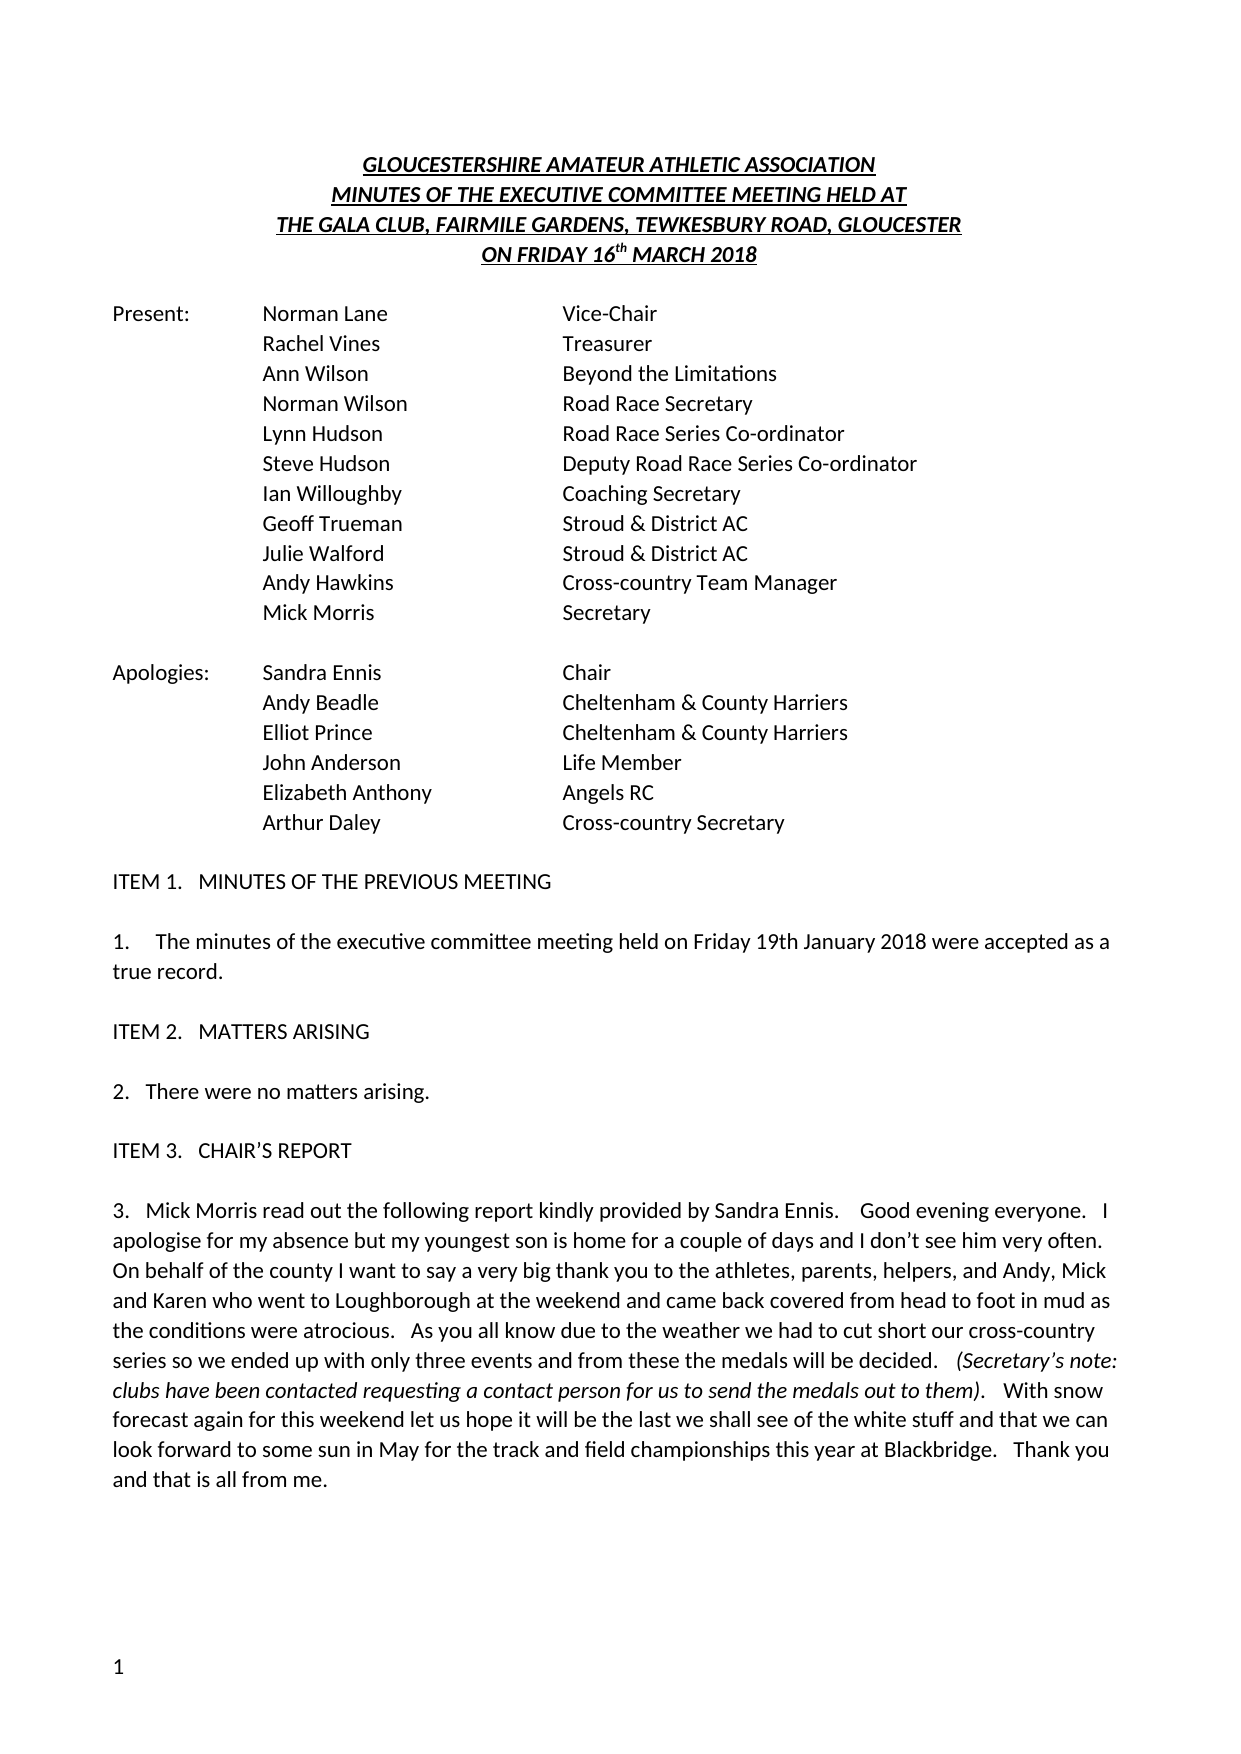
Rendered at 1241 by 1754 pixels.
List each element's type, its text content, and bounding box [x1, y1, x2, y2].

text ITEM 1. MINUTES OF THE PREVIOUS MEETING [112, 867, 1128, 896]
text Rachel Vines Treasurer [112, 329, 1128, 357]
text John Anderson Life Member [112, 748, 1128, 776]
text ON FRIDAY 16th MARCH 2018 [112, 240, 1128, 268]
text Elliot Prince Cheltenham & County Harriers [112, 718, 1128, 746]
text Andy Beadle Cheltenham & County Harriers [187, 688, 1128, 716]
text Apologies: Sandra Ennis Chair [112, 658, 1128, 686]
text Steve Hudson Deputy Road Race Series Co-ordinator [112, 449, 1128, 477]
text 1. The minutes of the executive committee meeting held on Friday 19th January 2018 were accepted as a true record. [112, 927, 1128, 985]
text 2. There were no matters arising. [112, 1077, 1128, 1105]
text Mick Morris Secretary [112, 598, 1128, 626]
text Arthur Daley Cross-country Secretary [112, 808, 1128, 836]
text MINUTES OF THE EXECUTIVE COMMITTEE MEETING HELD AT [112, 180, 1128, 208]
text Present: Norman Lane Vice-Chair [112, 299, 1128, 327]
text Lynn Hudson Road Race Series Co-ordinator [112, 419, 1128, 447]
text THE GALA CLUB, FAIRMILE GARDENS, TEWKESBURY ROAD, GLOUCESTER [112, 210, 1128, 238]
text 3. Mick Morris read out the following report kindly provided by Sandra Ennis. Good evening everyone. I apologise for my absence but my youngest son is home for a couple of days and I don’t see him very often. On behalf of the county I want to say a very big thank you to the athletes, parents, helpers, and Andy, Mick and Karen who went to Loughborough at the weekend and came back covered from head to foot in mud as the conditions were atrocious. As you all know due to the weather we had to cut short our cross-country series so we ended up with only three events and from these the medals will be decided. (Secretary’s note: clubs have been contacted requesting a contact person for us to send the medals out to them). With snow forecast again for this weekend let us hope it will be the last we shall see of the white stuff and that we can look forward to some sun in May for the track and field championships this year at Blackbridge. Thank you and that is all from me. [112, 1196, 1128, 1493]
text Ann Wilson Beyond the Limitations [112, 359, 1128, 387]
text GLOUCESTERSHIRE AMATEUR ATHLETIC ASSOCIATION [112, 150, 1128, 178]
text ITEM 3. CHAIR’S REPORT [112, 1137, 1128, 1164]
text Ian Willoughby Coaching Secretary [112, 479, 1128, 507]
text Elizabeth Anthony Angels RC [112, 778, 1128, 806]
text ITEM 2. MATTERS ARISING [112, 1017, 1128, 1045]
text Norman Wilson Road Race Secretary [112, 389, 1128, 417]
text Julie Walford Stroud & District AC [112, 539, 1128, 567]
text Geoff Trueman Stroud & District AC [112, 509, 1128, 537]
text Andy Hawkins Cross-country Team Manager [112, 568, 1128, 597]
